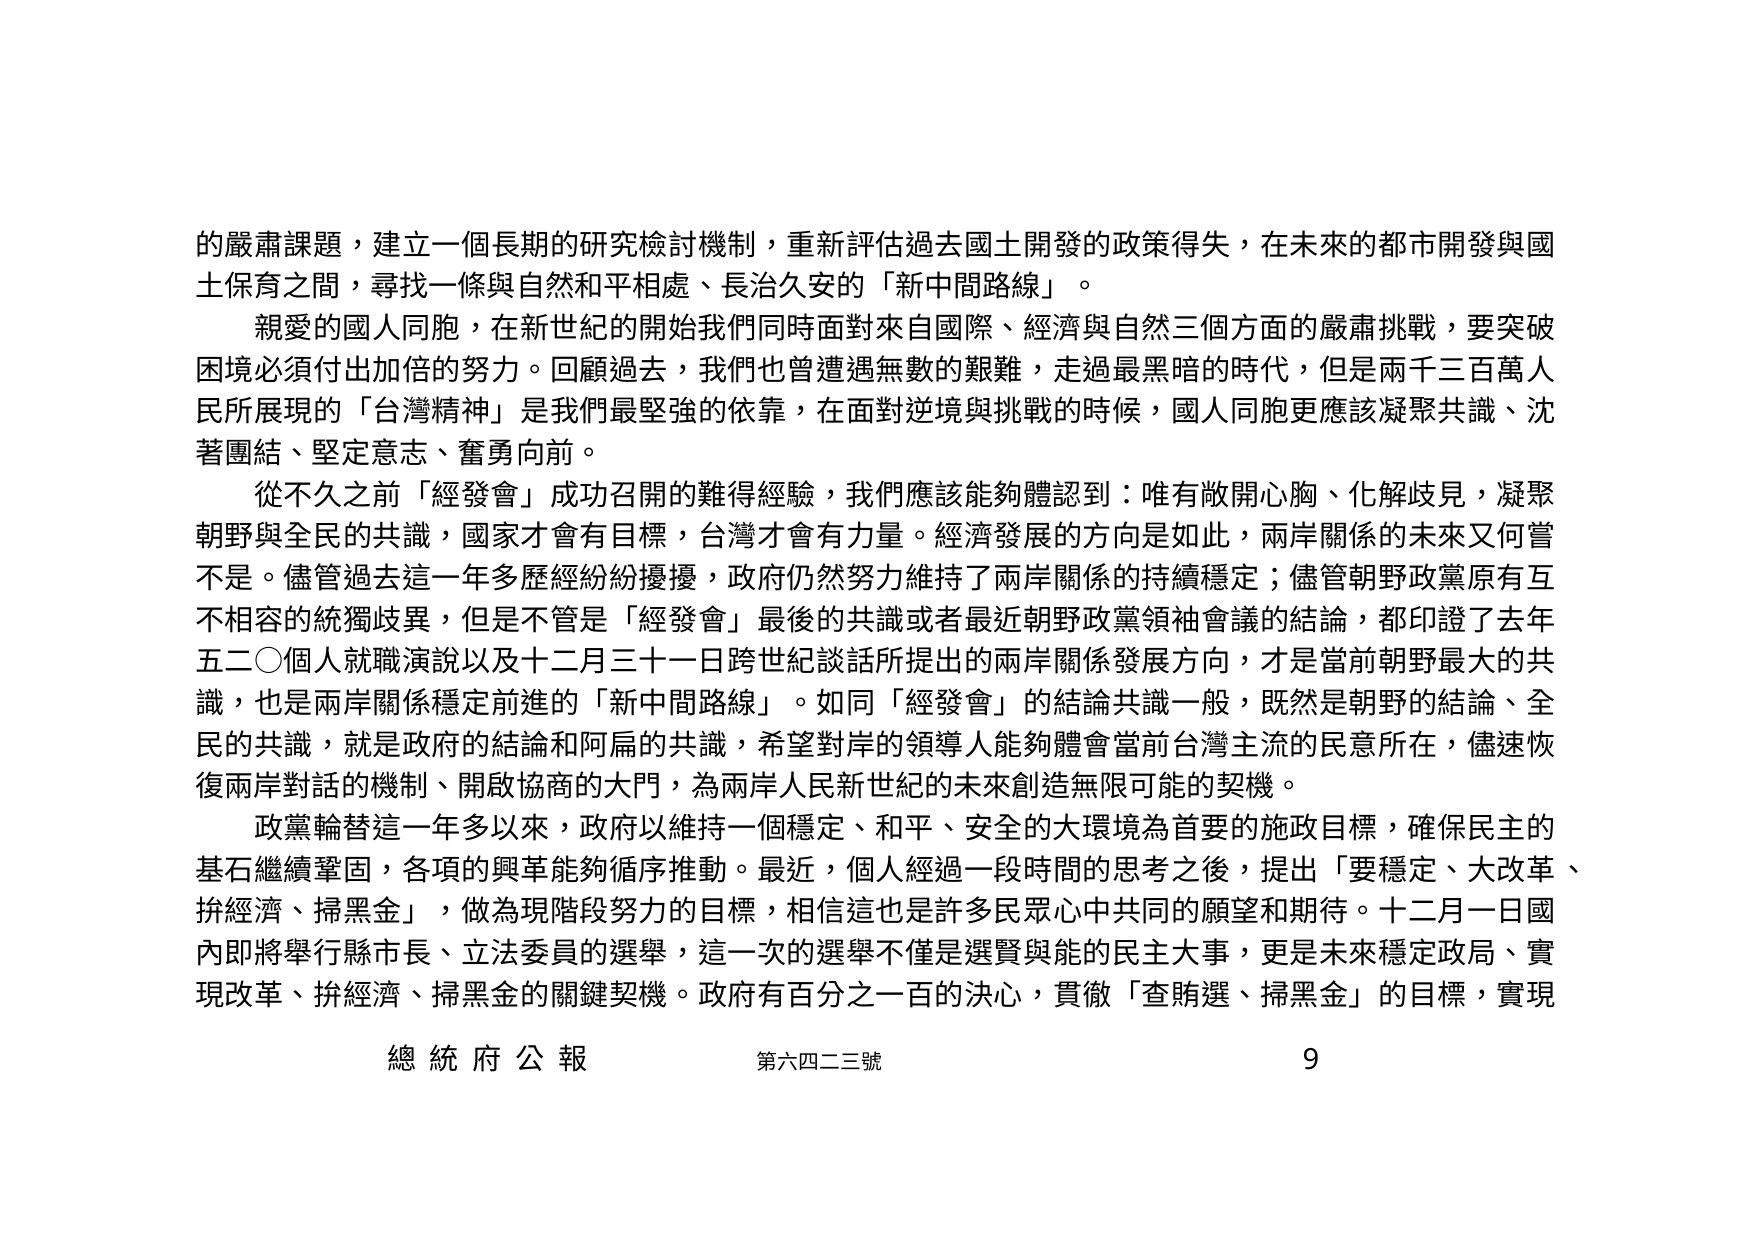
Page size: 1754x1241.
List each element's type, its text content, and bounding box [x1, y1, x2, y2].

text 親愛的國人同胞，在新世紀的開始我們同時面對來自國際、經濟與自然三個方面的嚴肅挑戰，要突破困境必須付出加倍的努力。回顧過去，我們也曾遭遇無數的艱難，走過最黑暗的時代，但是兩千三百萬人民所展現的「台灣精神」是我們最堅強的依靠，在面對逆境與挑戰的時候，國人同胞更應該凝聚共識、沈著團結、堅定意志、奮勇向前。 [195, 305, 1559, 472]
text 政黨輪替這一年多以來，政府以維持一個穩定、和平、安全的大環境為首要的施政目標，確保民主的基石繼續鞏固，各項的興革能夠循序推動。最近，個人經過一段時間的思考之後，提出「要穩定、大改革、拚經濟、掃黑金」，做為現階段努力的目標，相信這也是許多民眾心中共同的願望和期待。十二月一日國內即將舉行縣市長、立法委員的選舉，這一次的選舉不僅是選賢與能的民主大事，更是未來穩定政局、實現改革、拚經濟、掃黑金的關鍵契機。政府有百分之一百的決心，貫徹「查賄選、掃黑金」的目標，實現台灣人民期待公平正義、乾淨選舉的理想。我們也要呼籲所有的政黨和候選人，訴諸政策、回歸理性，共同來捍衛新世紀台灣的第一次大選。 [195, 805, 1559, 1013]
text 的嚴肅課題，建立一個長期的研究檢討機制，重新評估過去國土開發的政策得失，在未來的都市開發與國土保育之間，尋找一條與自然和平相處、長治久安的「新中間路線」。 [195, 222, 1559, 305]
text 從不久之前「經發會」成功召開的難得經驗，我們應該能夠體認到：唯有敞開心胸、化解歧見，凝聚朝野與全民的共識，國家才會有目標，台灣才會有力量。經濟發展的方向是如此，兩岸關係的未來又何嘗不是。儘管過去這一年多歷經紛紛擾擾，政府仍然努力維持了兩岸關係的持續穩定；儘管朝野政黨原有互不相容的統獨歧異，但是不管是「經發會」最後的共識或者最近朝野政黨領袖會議的結論，都印證了去年五二○個人就職演說以及十二月三十一日跨世紀談話所提出的兩岸關係發展方向，才是當前朝野最大的共識，也是兩岸關係穩定前進的「新中間路線」。如同「經發會」的結論共識一般，既然是朝野的結論、全民的共識，就是政府的結論和阿扁的共識，希望對岸的領導人能夠體會當前台灣主流的民意所在，儘速恢復兩岸對話的機制、開啟協商的大門，為兩岸人民新世紀的未來創造無限可能的契機。 [195, 472, 1559, 805]
